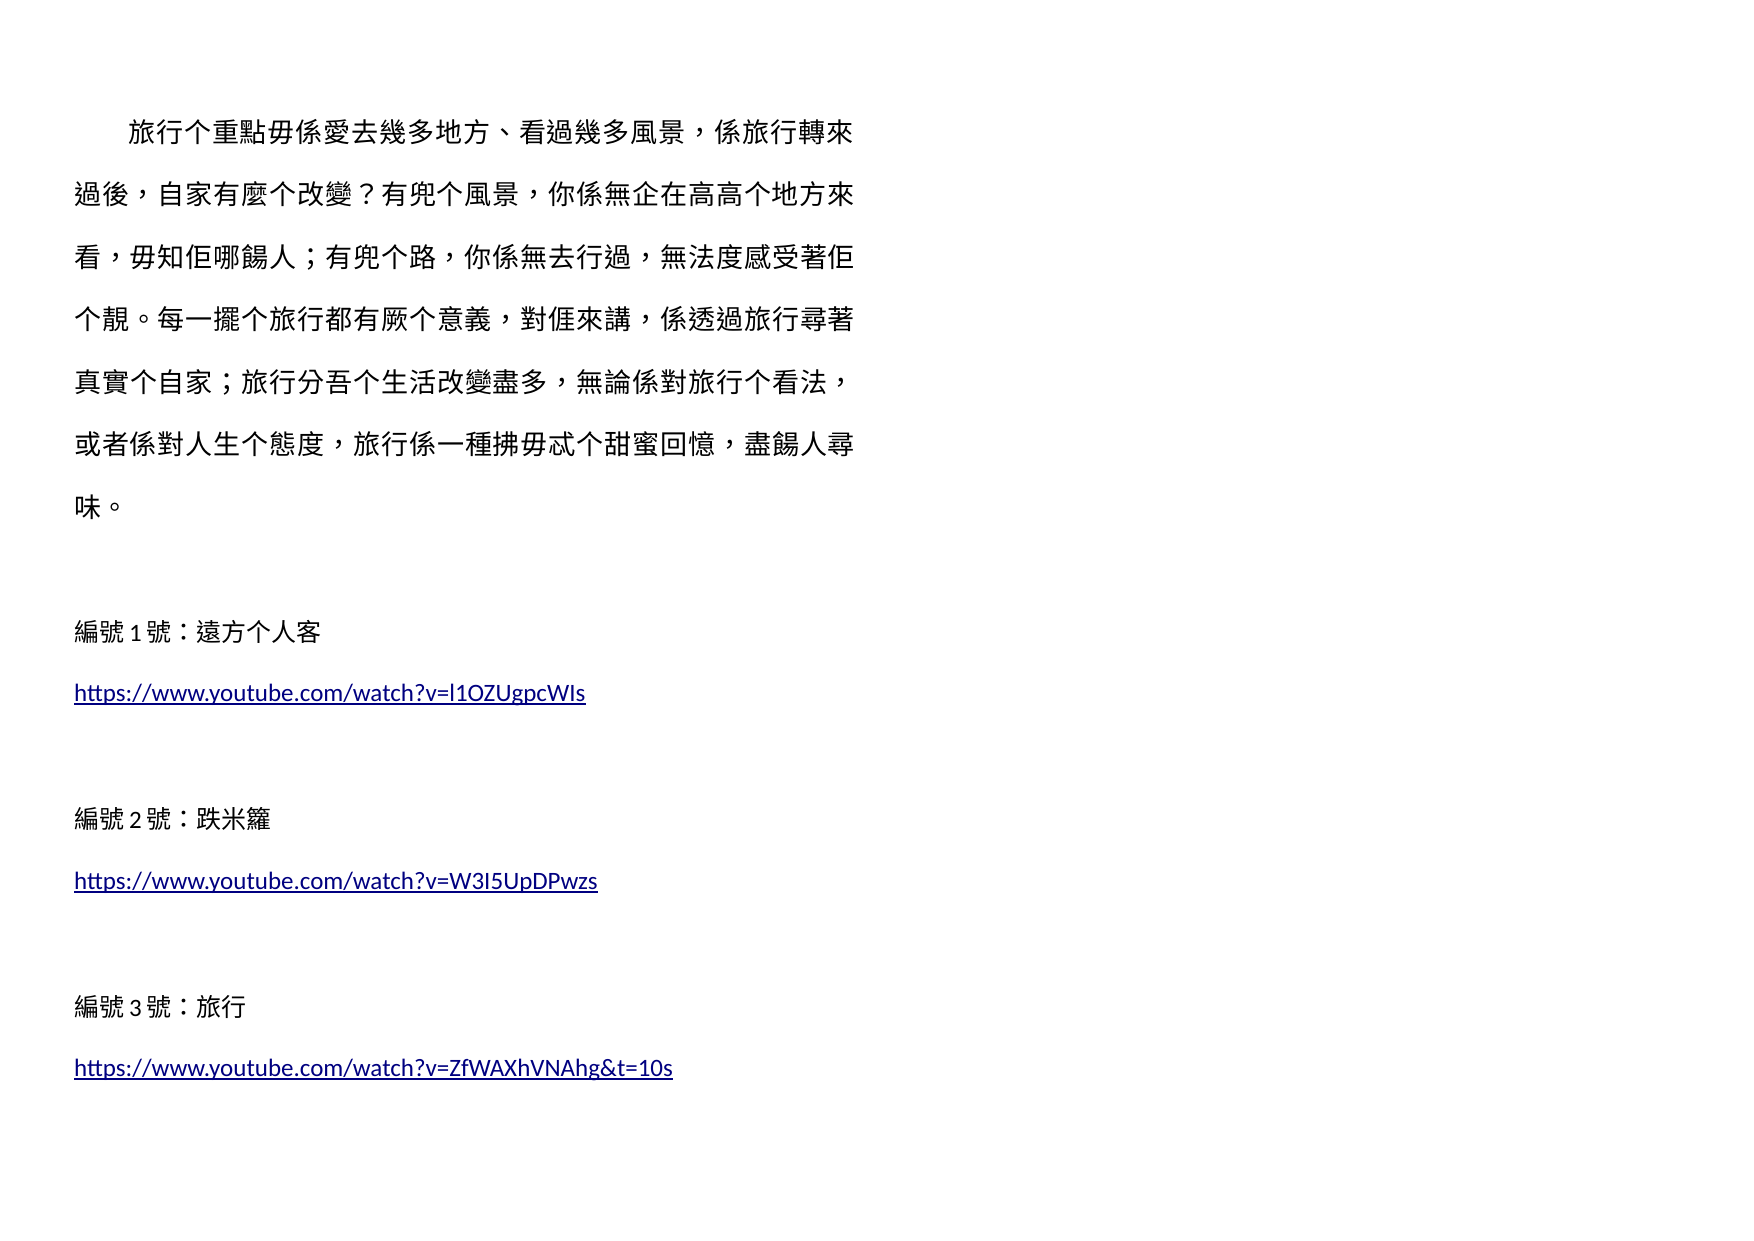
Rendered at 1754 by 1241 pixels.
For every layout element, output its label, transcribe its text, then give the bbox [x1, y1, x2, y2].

text 編號1號：遠方个人客 [74, 588, 855, 651]
text https://www.youtube.com/watch?v=W3I5UpDPwzs [74, 838, 855, 901]
text 編號2號：跌米籮 [74, 776, 855, 838]
text https://www.youtube.com/watch?v=ZfWAXhVNAhg&t=10s [74, 1026, 855, 1088]
text 旅行个重點毋係愛去幾多地方、看過幾多風景，係旅行轉來過後，自家有麼个改變？有兜个風景，你係無企在高高个地方來看，毋知佢哪餳人；有兜个路，你係無去行過，無法度感受著佢个靚。每一擺个旅行都有厥个意義，對𠊎來講，係透過旅行尋著真實个自家；旅行分吾个生活改變盡多，無論係對旅行个看法，或者係對人生个態度，旅行係一種拂毋忒个甜蜜回憶，盡餳人尋味。 [74, 88, 855, 526]
text 編號3號：旅行 [74, 963, 855, 1026]
text https://www.youtube.com/watch?v=l1OZUgpcWIs [74, 651, 855, 713]
